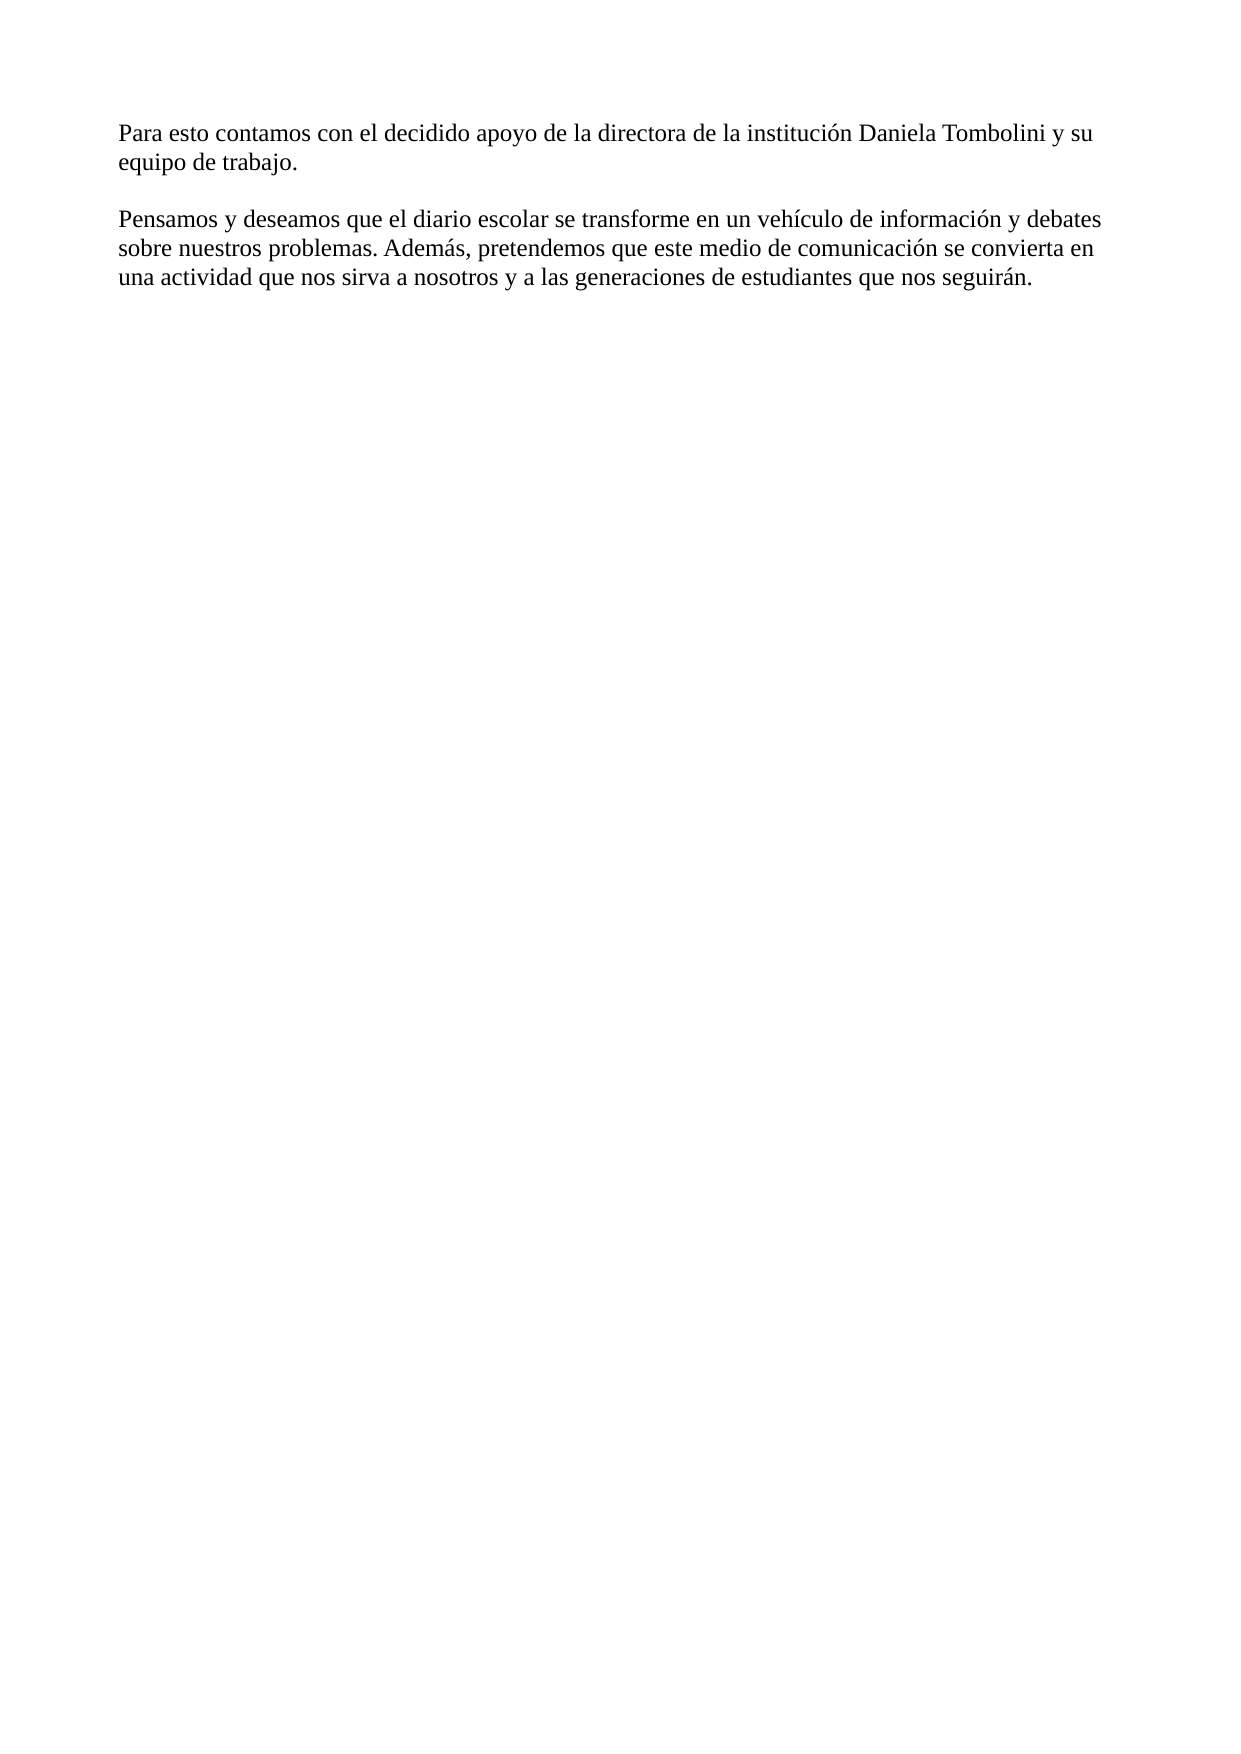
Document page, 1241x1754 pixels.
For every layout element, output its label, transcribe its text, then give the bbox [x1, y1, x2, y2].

text Para esto contamos con el decidido apoyo de la directora de la institución Daniela Tombolini y su equipo de trabajo. [118, 118, 1122, 176]
text Pensamos y deseamos que el diario escolar se transforme en un vehículo de información y debates sobre nuestros problemas. Además, pretendemos que este medio de comunicación se convierta en una actividad que nos sirva a nosotros y a las generaciones de estudiantes que nos seguirán. [118, 204, 1122, 291]
